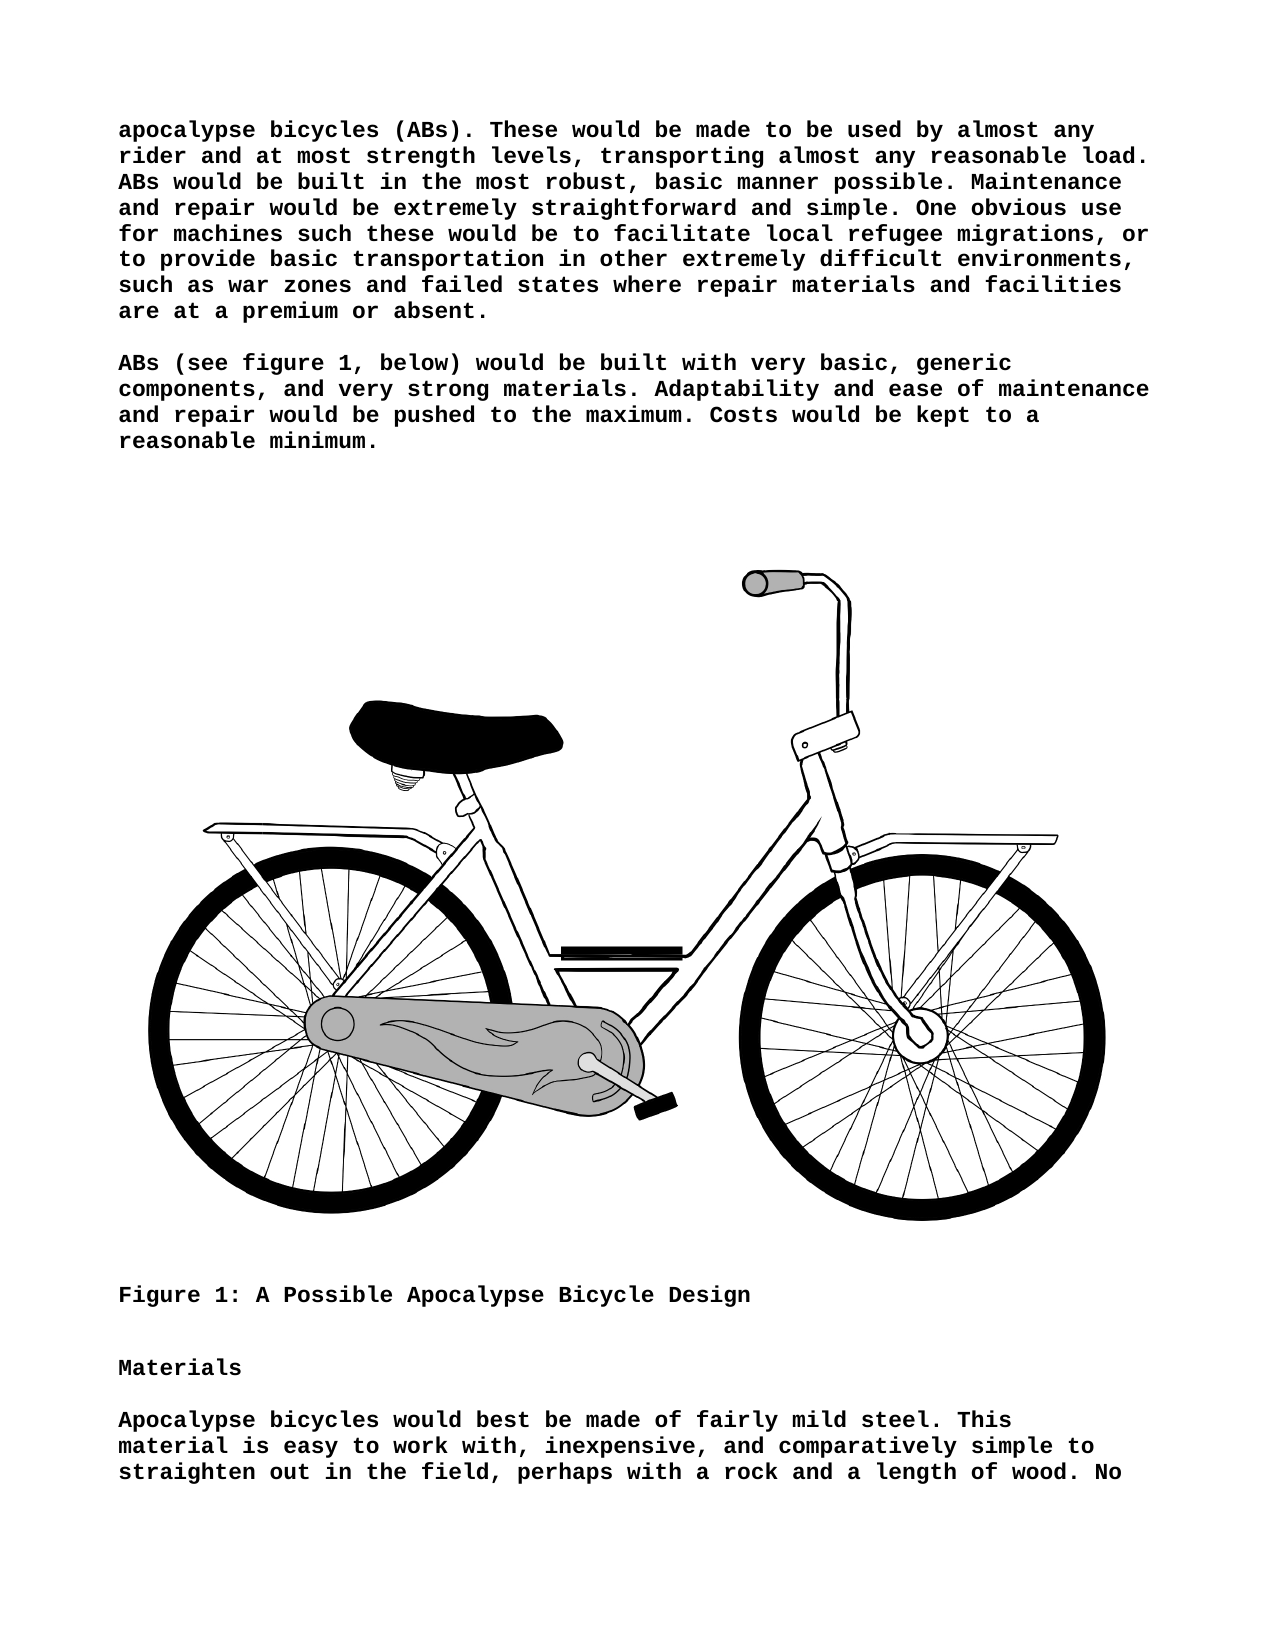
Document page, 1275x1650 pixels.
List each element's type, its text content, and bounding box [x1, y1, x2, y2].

text Materials [118, 1356, 1157, 1382]
text material is easy to work with, inexpensive, and comparatively simple to [118, 1434, 1157, 1460]
text ABs (see figure 1, below) would be built with very basic, generic components, and very strong materials. Adaptability and ease of maintenance and repair would be pushed to the maximum. Costs would be kept to a reasonable minimum. [118, 352, 1157, 455]
text apocalypse bicycles (ABs). These would be made to be used by almost any rider and at most strength levels, transporting almost any reasonable load. ABs would be built in the most robust, basic manner possible. Maintenance and repair would be extremely straightforward and simple. One obvious use for machines such these would be to facilitate local refugee migrations, or to provide basic transportation in other extremely difficult environments, such as war zones and failed states where repair materials and facilities are at a premium or absent. [118, 118, 1157, 326]
text Figure 1: A Possible Apocalypse Bicycle Design [118, 1283, 1157, 1309]
text straighten out in the field, perhaps with a rock and a length of wood. No [118, 1460, 1157, 1486]
text Apocalypse bicycles would best be made of fairly mild steel. This [118, 1408, 1157, 1434]
picture [118, 455, 1157, 1258]
